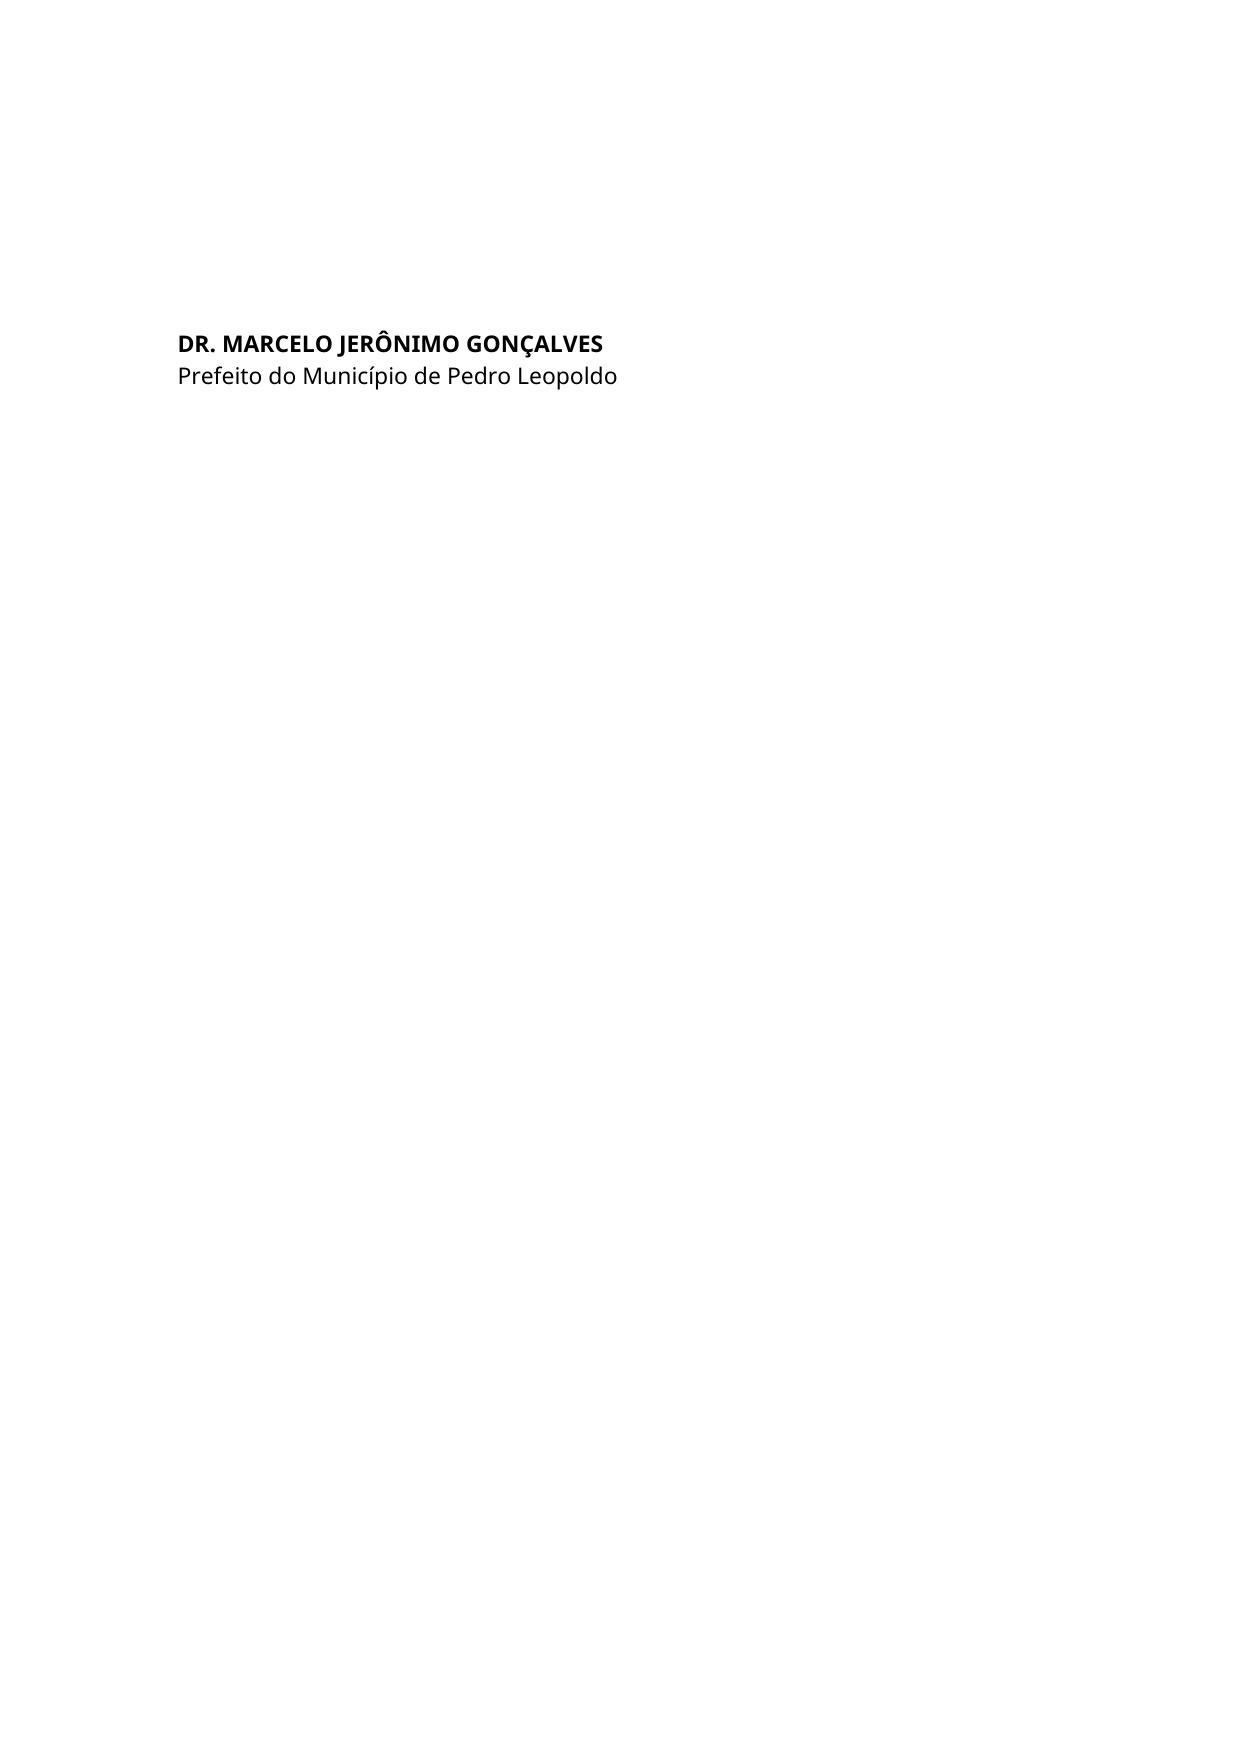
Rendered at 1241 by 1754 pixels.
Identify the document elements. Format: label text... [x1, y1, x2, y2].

text Prefeito do Município de Pedro Leopoldo [177, 360, 1092, 391]
text DR. MARCELO JERÔNIMO GONÇALVES [177, 328, 1092, 360]
